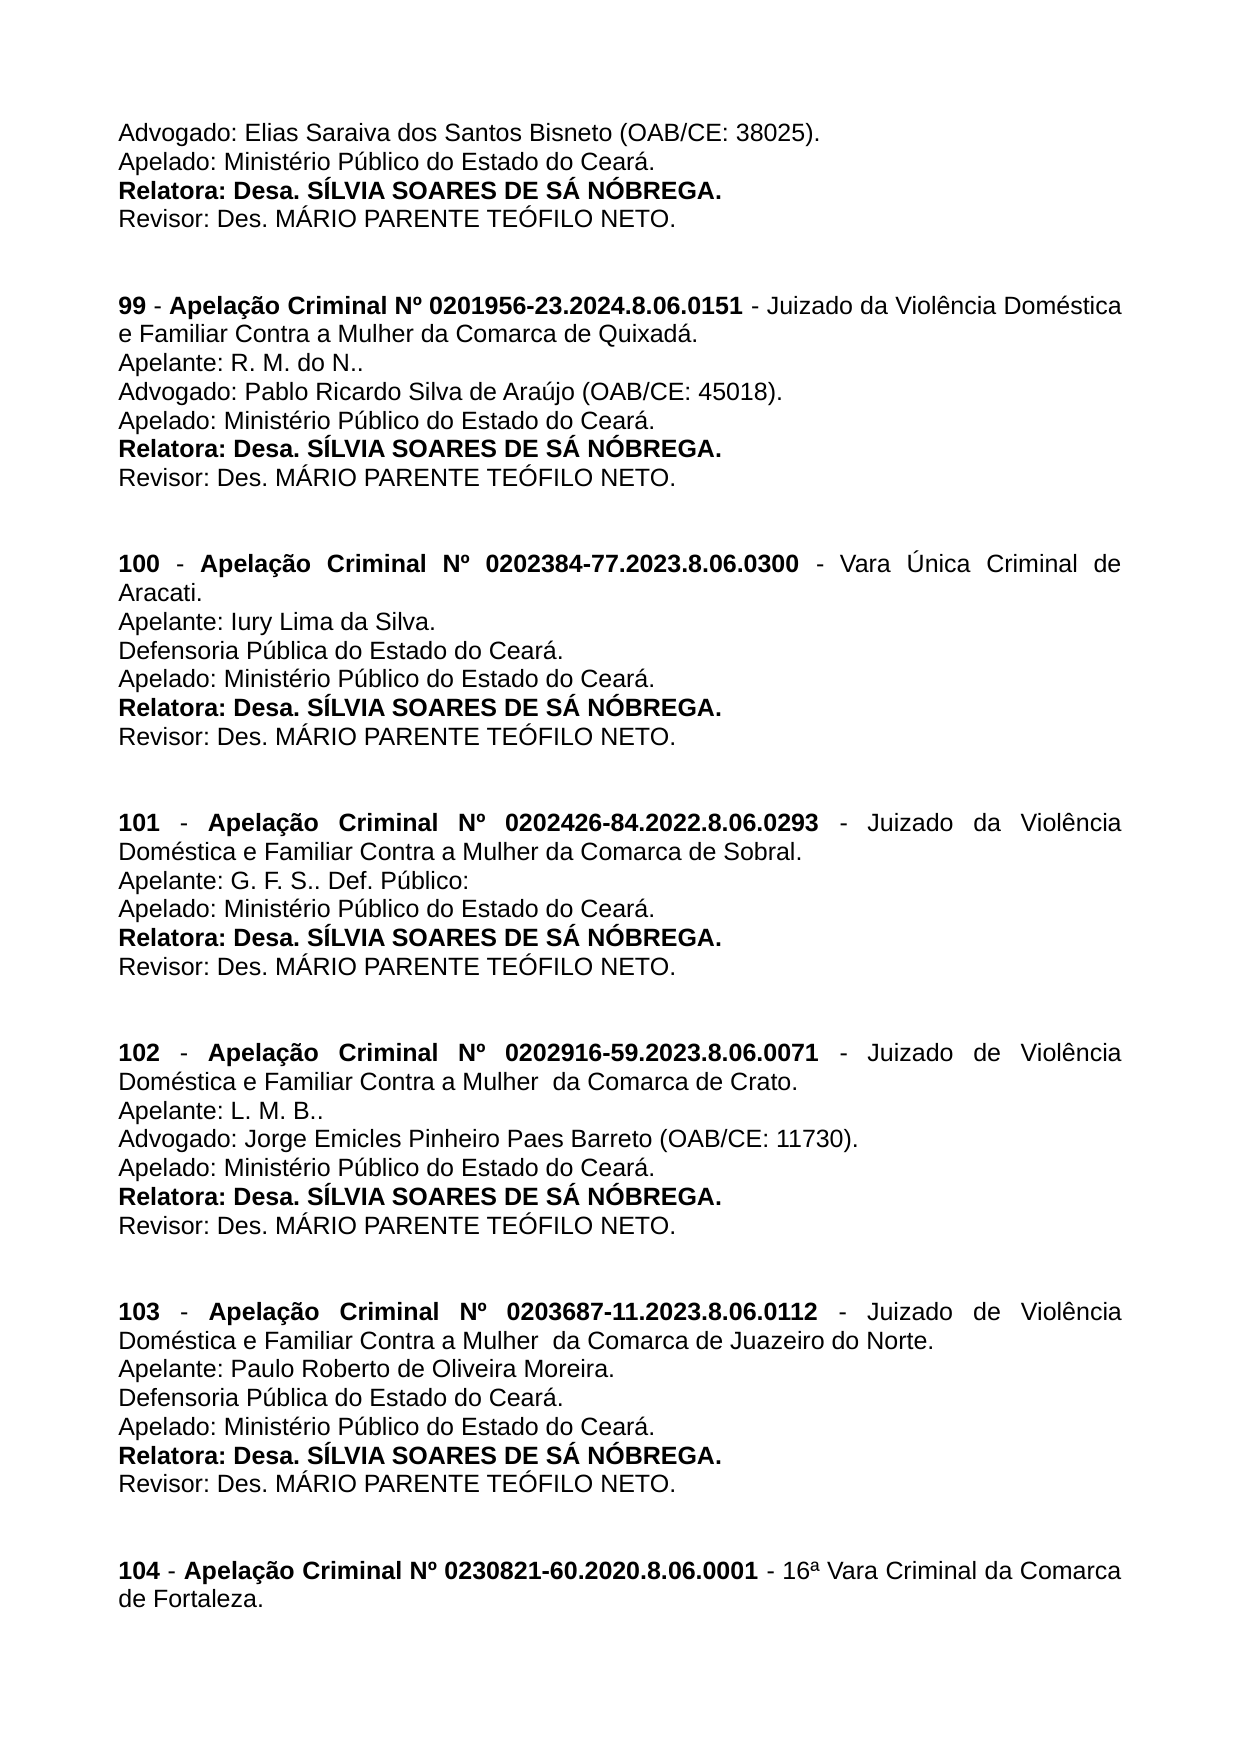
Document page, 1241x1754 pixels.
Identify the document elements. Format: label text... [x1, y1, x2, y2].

text 101 - Apelação Criminal Nº 0202426-84.2022.8.06.0293 - Juizado da Violência Doméstica e Familiar Contra a Mulher da Comarca de Sobral. [118, 808, 1122, 866]
text Revisor: Des. MÁRIO PARENTE TEÓFILO NETO. [118, 1469, 1122, 1498]
text Apelado: Ministério Público do Estado do Ceará. [118, 894, 1122, 923]
text Revisor: Des. MÁRIO PARENTE TEÓFILO NETO. [118, 722, 1122, 751]
text Relatora: Desa. SÍLVIA SOARES DE SÁ NÓBREGA. [118, 434, 1122, 463]
text Advogado: Elias Saraiva dos Santos Bisneto (OAB/CE: 38025). [118, 118, 1122, 147]
text Apelado: Ministério Público do Estado do Ceará. [118, 406, 1122, 434]
text Apelado: Ministério Público do Estado do Ceará. [118, 147, 1122, 176]
text Revisor: Des. MÁRIO PARENTE TEÓFILO NETO. [118, 952, 1122, 981]
text Apelante: L. M. B.. [118, 1096, 1122, 1124]
text 102 - Apelação Criminal Nº 0202916-59.2023.8.06.0071 - Juizado de Violência Doméstica e Familiar Contra a Mulher da Comarca de Crato. [118, 1038, 1122, 1096]
text Revisor: Des. MÁRIO PARENTE TEÓFILO NETO. [118, 1211, 1122, 1239]
text Apelado: Ministério Público do Estado do Ceará. [118, 1412, 1122, 1441]
text Revisor: Des. MÁRIO PARENTE TEÓFILO NETO. [118, 463, 1122, 492]
text 99 - Apelação Criminal Nº 0201956-23.2024.8.06.0151 - Juizado da Violência Doméstica e Familiar Contra a Mulher da Comarca de Quixadá. [118, 291, 1122, 348]
text Apelante: Iury Lima da Silva. [118, 607, 1122, 636]
text 104 - Apelação Criminal Nº 0230821-60.2020.8.06.0001 - 16ª Vara Criminal da Comarca de Fortaleza. [118, 1556, 1122, 1613]
text 100 - Apelação Criminal Nº 0202384-77.2023.8.06.0300 - Vara Única Criminal de Aracati. [118, 549, 1122, 607]
text Relatora: Desa. SÍLVIA SOARES DE SÁ NÓBREGA. [118, 923, 1122, 952]
text Relatora: Desa. SÍLVIA SOARES DE SÁ NÓBREGA. [118, 176, 1122, 204]
text Advogado: Jorge Emicles Pinheiro Paes Barreto (OAB/CE: 11730). [118, 1124, 1122, 1153]
text Advogado: Pablo Ricardo Silva de Araújo (OAB/CE: 45018). [118, 377, 1122, 406]
text Defensoria Pública do Estado do Ceará. [118, 1383, 1122, 1412]
text Revisor: Des. MÁRIO PARENTE TEÓFILO NETO. [118, 204, 1122, 233]
text Apelante: Paulo Roberto de Oliveira Moreira. [118, 1354, 1122, 1383]
text Apelante: G. F. S.. Def. Público: [118, 866, 1122, 894]
text Relatora: Desa. SÍLVIA SOARES DE SÁ NÓBREGA. [118, 1182, 1122, 1211]
text Defensoria Pública do Estado do Ceará. [118, 636, 1122, 664]
text Apelado: Ministério Público do Estado do Ceará. [118, 664, 1122, 693]
text Apelado: Ministério Público do Estado do Ceará. [118, 1153, 1122, 1182]
text Relatora: Desa. SÍLVIA SOARES DE SÁ NÓBREGA. [118, 693, 1122, 722]
text Relatora: Desa. SÍLVIA SOARES DE SÁ NÓBREGA. [118, 1441, 1122, 1469]
text 103 - Apelação Criminal Nº 0203687-11.2023.8.06.0112 - Juizado de Violência Doméstica e Familiar Contra a Mulher da Comarca de Juazeiro do Norte. [118, 1297, 1122, 1354]
text Apelante: R. M. do N.. [118, 348, 1122, 377]
